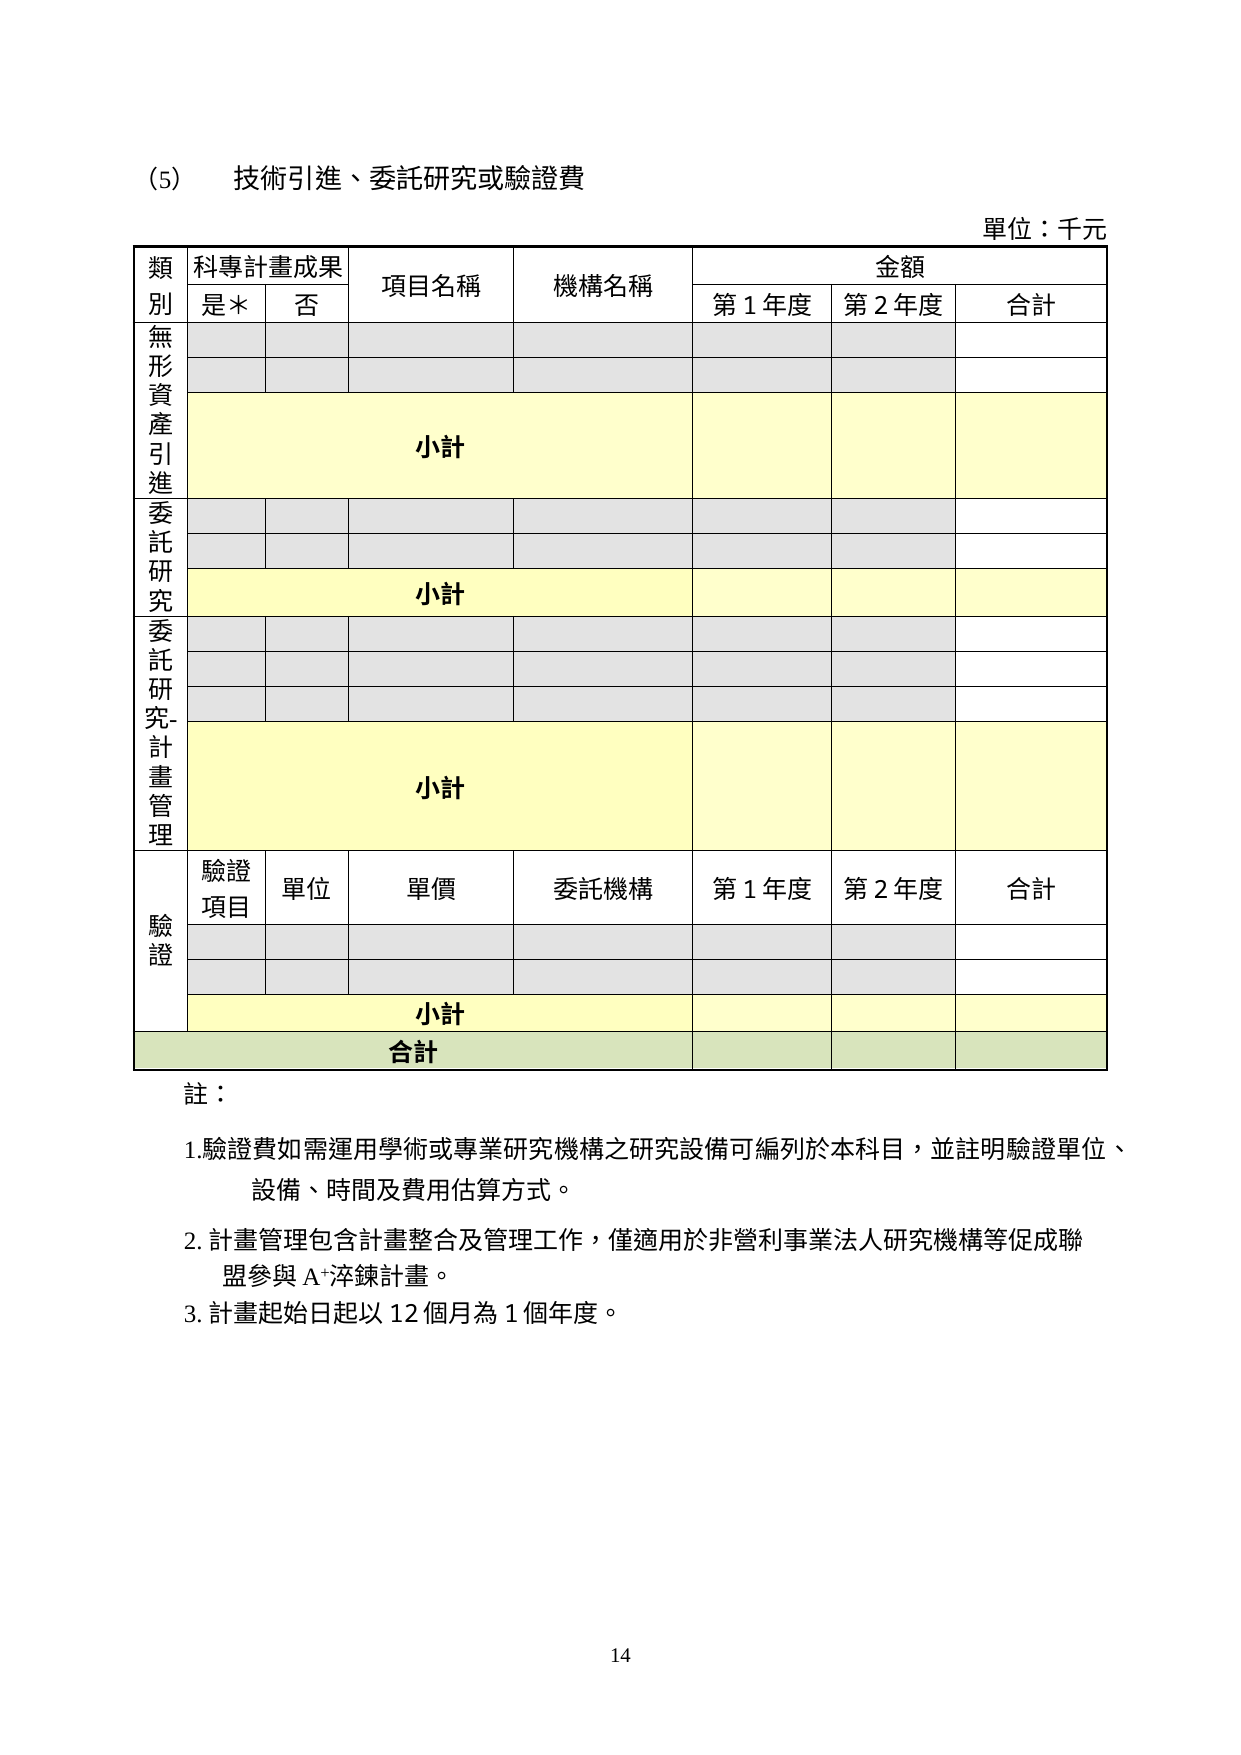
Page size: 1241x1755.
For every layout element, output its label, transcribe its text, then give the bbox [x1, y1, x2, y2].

table_cell [188, 323, 265, 357]
table_cell [188, 534, 265, 568]
table_cell [693, 323, 831, 357]
table_cell 小計 [188, 393, 692, 498]
table_cell [832, 358, 955, 392]
table_cell [956, 995, 1106, 1031]
table_cell [832, 393, 955, 498]
table_cell [188, 960, 265, 994]
table_cell [693, 1032, 831, 1068]
table_cell [832, 925, 955, 959]
text 2. 計畫管理包含計畫整合及管理工作，僅適用於非營利事業法人研究機構等促成聯盟參與A+淬鍊計畫。 [183, 1221, 1107, 1293]
table_cell 第1年度 [693, 851, 831, 924]
table_cell [266, 687, 348, 721]
table_cell [956, 652, 1106, 686]
table_cell 小計 [188, 569, 692, 616]
table_cell [693, 534, 831, 568]
table_cell 是＊ [188, 285, 265, 322]
table_cell [832, 617, 955, 651]
table_cell [349, 617, 513, 651]
table_cell 單價 [349, 851, 513, 924]
table_header 科專計畫成果 [188, 248, 348, 284]
table_cell [188, 925, 265, 959]
table_cell [832, 499, 955, 533]
list 技術引進、委託研究或驗證費 [133, 155, 1107, 197]
table_cell [956, 323, 1106, 357]
table_cell 委託研究-計畫管理 [135, 617, 187, 850]
table_cell [693, 687, 831, 721]
table_cell [514, 687, 692, 721]
table_cell [832, 722, 955, 850]
table_cell [832, 687, 955, 721]
table_cell [266, 499, 348, 533]
table_cell [832, 1032, 955, 1068]
table_cell 合計 [956, 851, 1106, 924]
table_header 機構名稱 [514, 248, 692, 322]
table_cell [956, 393, 1106, 498]
table_cell [956, 569, 1106, 616]
table_cell [266, 960, 348, 994]
table_cell [188, 358, 265, 392]
table_cell [349, 499, 513, 533]
table_cell 合計 [956, 285, 1106, 322]
table_header 金額 [693, 248, 1106, 284]
table_cell [266, 652, 348, 686]
table_cell [514, 499, 692, 533]
table_cell 否 [266, 285, 348, 322]
table_cell [349, 687, 513, 721]
table_cell [693, 722, 831, 850]
table_cell [349, 960, 513, 994]
table_cell [693, 925, 831, 959]
table_cell [514, 960, 692, 994]
table_cell [188, 499, 265, 533]
table_cell [832, 534, 955, 568]
table_cell [832, 960, 955, 994]
table_cell [188, 652, 265, 686]
table_cell 驗證 [135, 851, 187, 1031]
table_cell [266, 323, 348, 357]
table_cell [956, 534, 1106, 568]
table_cell [514, 534, 692, 568]
table_cell [349, 358, 513, 392]
table_cell 第2年度 [832, 851, 955, 924]
table_cell 委託研究 [135, 499, 187, 616]
table_cell [266, 534, 348, 568]
table_cell [266, 925, 348, 959]
table_cell [188, 687, 265, 721]
table_cell 合計 [135, 1032, 692, 1068]
table_cell [693, 499, 831, 533]
table_cell [266, 358, 348, 392]
table_header 類別 [135, 248, 187, 322]
table_cell 委託機構 [514, 851, 692, 924]
table_cell [514, 652, 692, 686]
table_cell 驗證項目 [188, 851, 265, 924]
table_cell [956, 722, 1106, 850]
table_cell [514, 358, 692, 392]
table_cell [349, 323, 513, 357]
table_cell [693, 569, 831, 616]
table_cell [514, 925, 692, 959]
table_cell [349, 925, 513, 959]
table_cell [956, 358, 1106, 392]
table_cell 第1年度 [693, 285, 831, 322]
table_cell [956, 1032, 1106, 1068]
table_cell [188, 617, 265, 651]
table_cell [693, 358, 831, 392]
text 1.驗證費如需運用學術或專業研究機構之研究設備可編列於本科目，並註明驗證單位、設備、時間及費用估算方式。 [183, 1125, 1107, 1208]
table_cell [832, 569, 955, 616]
text 3. 計畫起始日起以12個月為1個年度。 [183, 1293, 1107, 1329]
table_cell [514, 323, 692, 357]
table_cell [832, 652, 955, 686]
table_cell [693, 995, 831, 1031]
table_cell [956, 925, 1106, 959]
table_cell [514, 617, 692, 651]
table_cell [349, 652, 513, 686]
table_cell 小計 [188, 995, 692, 1031]
table_cell [956, 617, 1106, 651]
table_cell [956, 687, 1106, 721]
table_cell [693, 617, 831, 651]
table_cell [693, 960, 831, 994]
table_cell [832, 323, 955, 357]
table_cell [693, 652, 831, 686]
table_cell [349, 534, 513, 568]
table_cell [832, 995, 955, 1031]
table_cell 單位 [266, 851, 348, 924]
text 單位：千元 [133, 209, 1107, 245]
table_cell [956, 960, 1106, 994]
table_cell [956, 499, 1106, 533]
table_cell 無形資產引進 [135, 323, 187, 498]
table_cell 小計 [188, 722, 692, 850]
table_header 項目名稱 [349, 248, 513, 322]
table_cell [266, 617, 348, 651]
table_cell [693, 393, 831, 498]
table_cell 第2年度 [832, 285, 955, 322]
text 註： [183, 1071, 1107, 1112]
